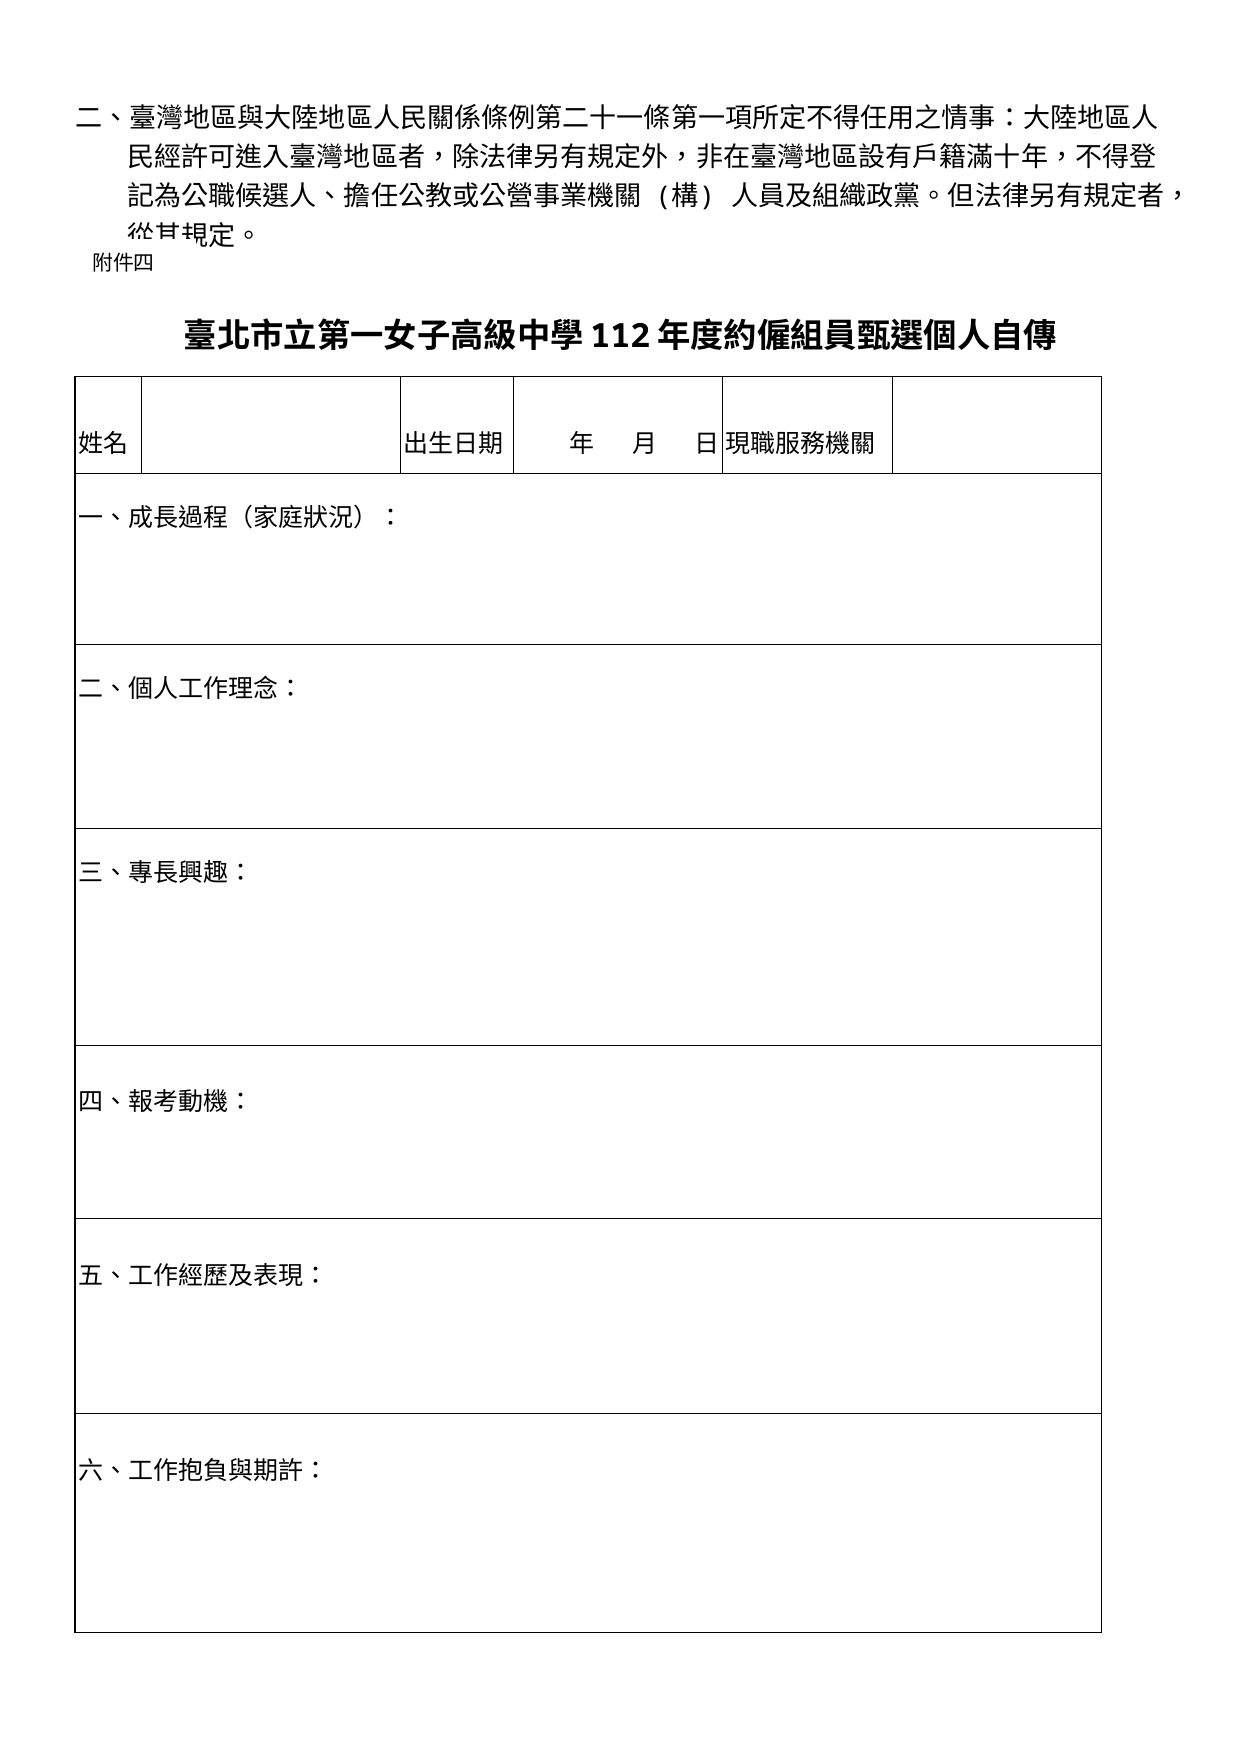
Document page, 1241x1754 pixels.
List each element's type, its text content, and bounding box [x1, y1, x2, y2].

text 二、臺灣地區與大陸地區人民關係條例第二十一條第一項所定不得任用之情事：大陸地區人民經許可進入臺灣地區者，除法律另有規定外，非在臺灣地區設有戶籍滿十年，不得登記為公職候選人、擔任公教或公營事業機關 (構) 人員及組織政黨。但法律另有規定者，從其規定。 [75, 96, 1165, 253]
text 附件四 [87, 247, 181, 277]
table_header 年 月 日 [514, 377, 722, 473]
table_header 姓名 [76, 377, 141, 473]
table_cell 二、個人工作理念： [76, 645, 1101, 827]
table_header [893, 377, 1101, 473]
table_header 出生日期 [401, 377, 513, 473]
text 臺北市立第一女子高級中學112年度約僱組員甄選個人自傳 [75, 308, 1165, 357]
table_cell 一、成長過程（家庭狀況）： [76, 474, 1101, 643]
table_cell 五、工作經歷及表現： [76, 1219, 1101, 1413]
table_cell 六、工作抱負與期許： [76, 1414, 1101, 1632]
table_cell 三、專長興趣： [76, 829, 1101, 1045]
table_header [142, 377, 400, 473]
text 臺北市立第一女子高級中學112年度約僱組員甄選個人自傳 [72, 239, 196, 284]
table_cell 四、報考動機： [76, 1046, 1101, 1218]
table_header 現職服務機關 [723, 377, 892, 473]
